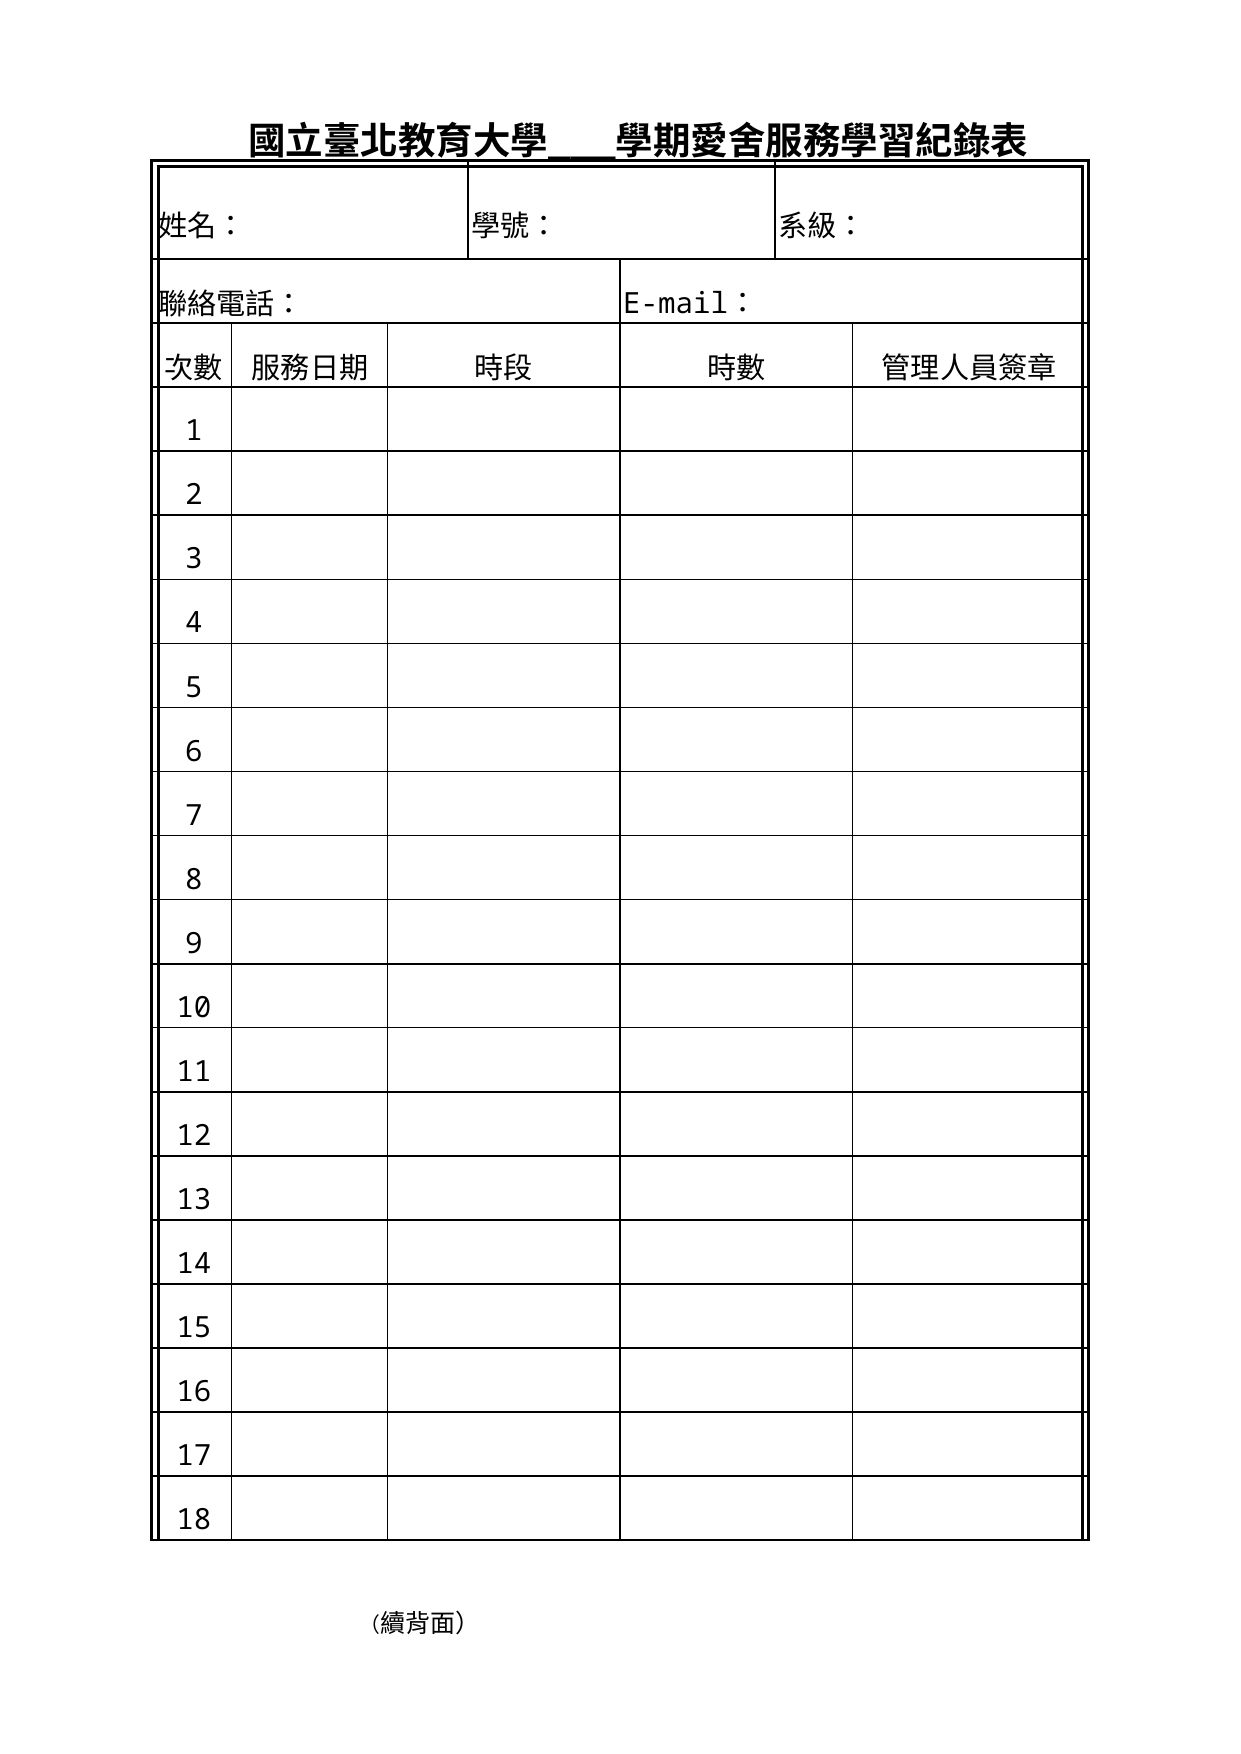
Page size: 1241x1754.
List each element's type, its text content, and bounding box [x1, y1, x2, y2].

table_cell [853, 1157, 1081, 1219]
table_cell 7 [160, 772, 231, 835]
table_cell [388, 836, 619, 899]
table_cell [621, 836, 852, 899]
table_cell [621, 1349, 852, 1411]
table_cell [388, 452, 619, 514]
table_cell [232, 1349, 387, 1411]
table_cell [853, 1285, 1081, 1347]
table_cell [232, 1157, 387, 1219]
table_cell [621, 1221, 852, 1283]
table_cell [388, 1349, 619, 1411]
table_cell [853, 836, 1081, 899]
table_cell [853, 900, 1081, 963]
table_cell [853, 1477, 1081, 1539]
table_cell [853, 708, 1081, 771]
table_cell [621, 1477, 852, 1539]
table_cell [232, 516, 387, 578]
table_cell [853, 1349, 1081, 1411]
table_cell [388, 644, 619, 707]
table_cell 4 [160, 580, 231, 642]
table_cell [232, 900, 387, 963]
table_cell [388, 580, 619, 642]
table_header 姓名： [155, 162, 467, 258]
table_cell [232, 452, 387, 514]
table_cell [853, 1221, 1081, 1283]
table_cell [853, 1028, 1081, 1091]
table_cell 3 [160, 516, 231, 578]
table_cell E-mail： [621, 260, 1081, 322]
text 國立臺北教育大學___學期愛舍服務學習紀錄表 [187, 96, 1088, 159]
table_cell [621, 1285, 852, 1347]
table_header 學號： [469, 168, 774, 258]
table_cell [853, 516, 1081, 578]
table_cell 2 [160, 452, 231, 514]
table_cell [621, 580, 852, 642]
table_cell 15 [160, 1285, 231, 1347]
table_cell 8 [160, 836, 231, 899]
table_cell [232, 772, 387, 835]
table_cell [853, 772, 1081, 835]
table_cell [621, 1157, 852, 1219]
table_cell 6 [160, 708, 231, 771]
table_cell [853, 1413, 1081, 1475]
table_header 系級： [776, 162, 1085, 258]
table_cell 時段 [388, 324, 619, 386]
table_cell [621, 644, 852, 707]
table_cell [621, 900, 852, 963]
table_cell 11 [160, 1028, 231, 1091]
table_cell 18 [160, 1477, 231, 1539]
table_cell [621, 1093, 852, 1155]
table_cell [621, 1028, 852, 1091]
table_cell 9 [160, 900, 231, 963]
table_cell 時數 [621, 324, 852, 386]
table_cell 次數 [160, 324, 231, 386]
table_cell 12 [160, 1093, 231, 1155]
table_cell [388, 900, 619, 963]
table_cell [388, 965, 619, 1027]
table_cell [388, 1413, 619, 1475]
table_cell [388, 1028, 619, 1091]
table_cell [232, 1413, 387, 1475]
table_cell 10 [160, 965, 231, 1027]
table_cell [388, 1477, 619, 1539]
table_cell [232, 1093, 387, 1155]
table_cell [232, 1221, 387, 1283]
table_cell [621, 772, 852, 835]
table_cell [232, 836, 387, 899]
table_cell 14 [160, 1221, 231, 1283]
table_cell [853, 965, 1081, 1027]
table_cell 管理人員簽章 [853, 324, 1081, 386]
table_cell 服務日期 [232, 324, 387, 386]
table_cell [388, 516, 619, 578]
table_cell [388, 388, 619, 450]
table_cell [853, 580, 1081, 642]
table_cell [388, 1285, 619, 1347]
table_cell [388, 772, 619, 835]
table_cell [232, 644, 387, 707]
table_cell [388, 708, 619, 771]
table_cell [853, 452, 1081, 514]
table_cell [232, 1285, 387, 1347]
table_cell [388, 1221, 619, 1283]
table_cell [232, 708, 387, 771]
table_cell [232, 965, 387, 1027]
table_cell [388, 1093, 619, 1155]
table_cell [853, 1093, 1081, 1155]
table_cell 13 [160, 1157, 231, 1219]
table_cell 5 [160, 644, 231, 707]
table_cell [621, 516, 852, 578]
table_cell 1 [160, 388, 231, 450]
table_cell [621, 452, 852, 514]
table_cell [621, 708, 852, 771]
table_cell [621, 965, 852, 1027]
table_cell [232, 580, 387, 642]
table_cell [621, 388, 852, 450]
table_cell [388, 1157, 619, 1219]
table_cell [232, 388, 387, 450]
table_cell 16 [160, 1349, 231, 1411]
table_cell 聯絡電話： [160, 260, 619, 322]
table_cell [621, 1413, 852, 1475]
table_cell [853, 644, 1081, 707]
table_cell [232, 1028, 387, 1091]
table_cell 17 [160, 1413, 231, 1475]
table_cell [853, 388, 1081, 450]
table_cell [232, 1477, 387, 1539]
